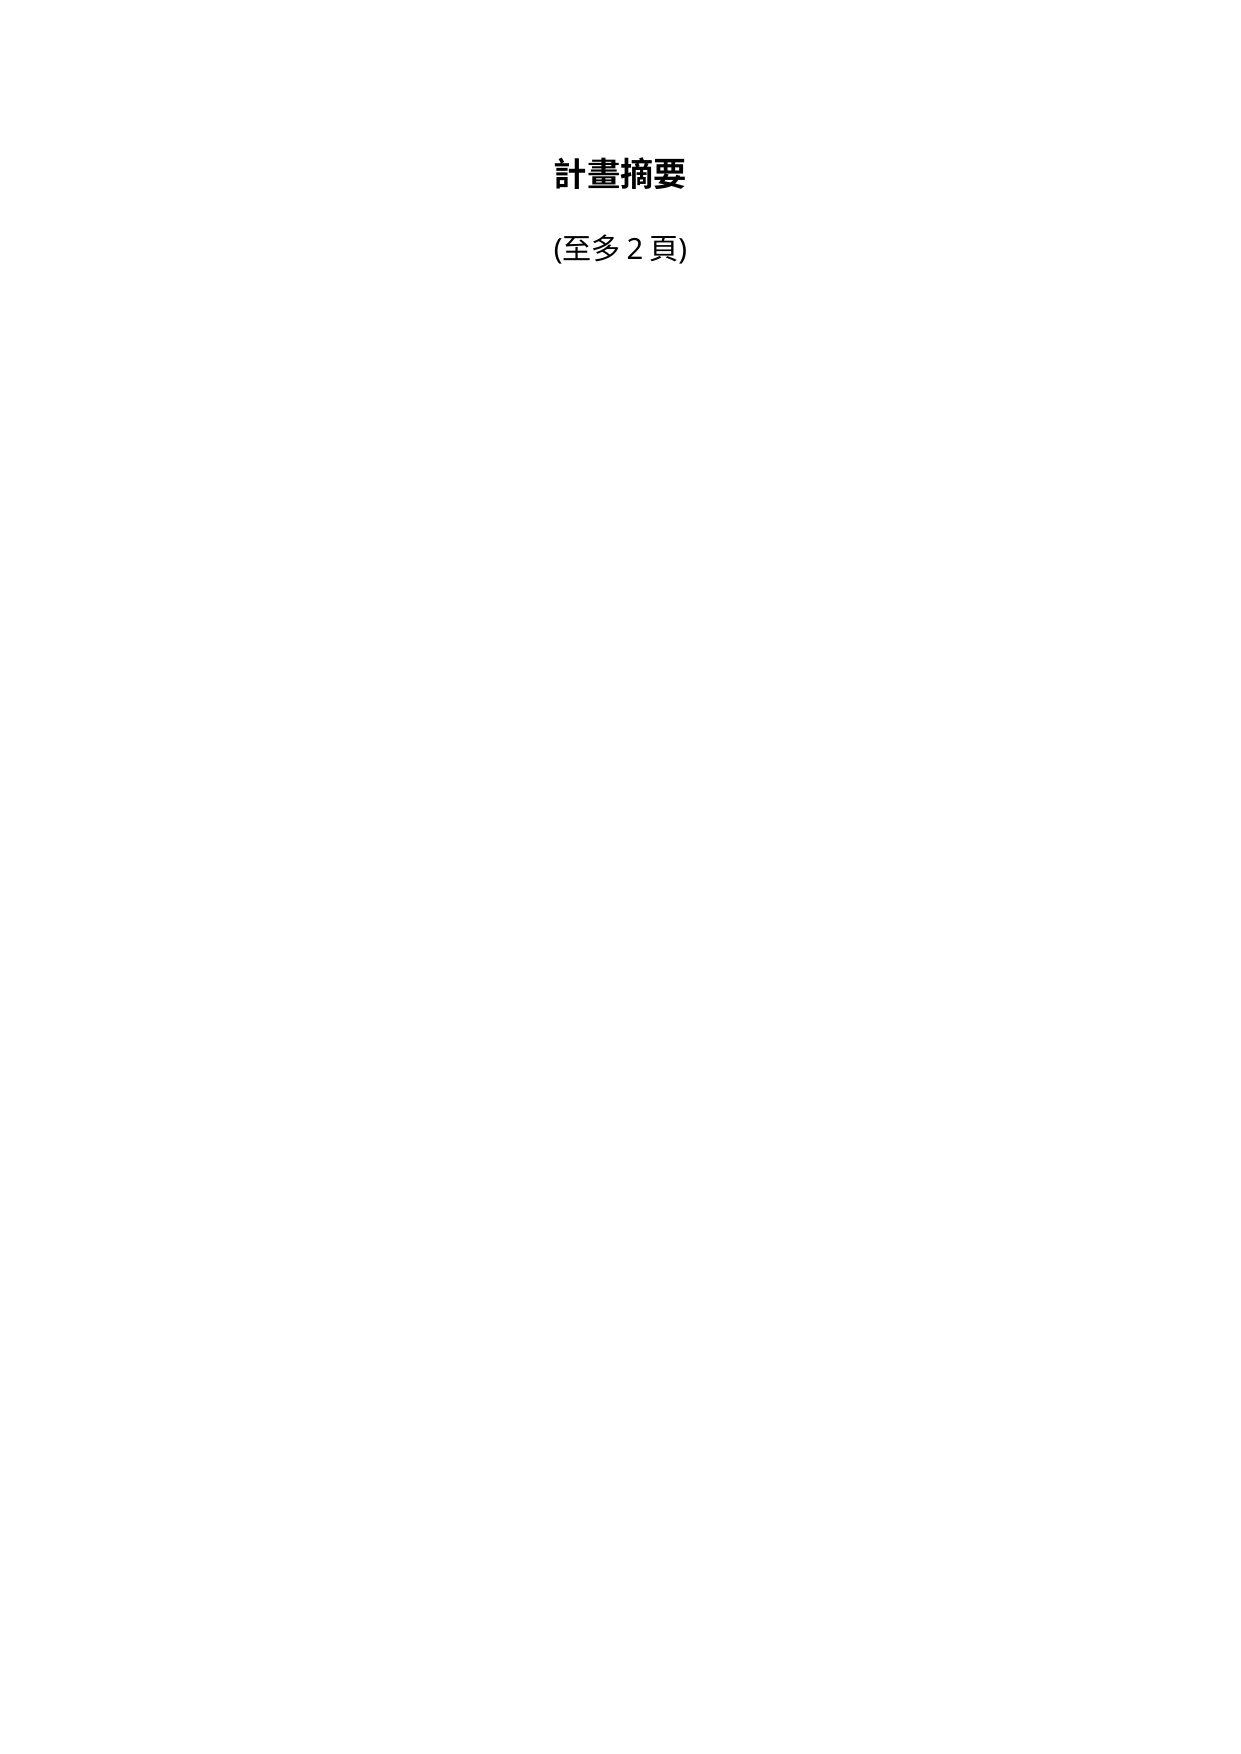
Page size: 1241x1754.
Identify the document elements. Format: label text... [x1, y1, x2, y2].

text (至多2頁) [75, 203, 1165, 278]
text 計畫摘要 [75, 128, 1165, 203]
